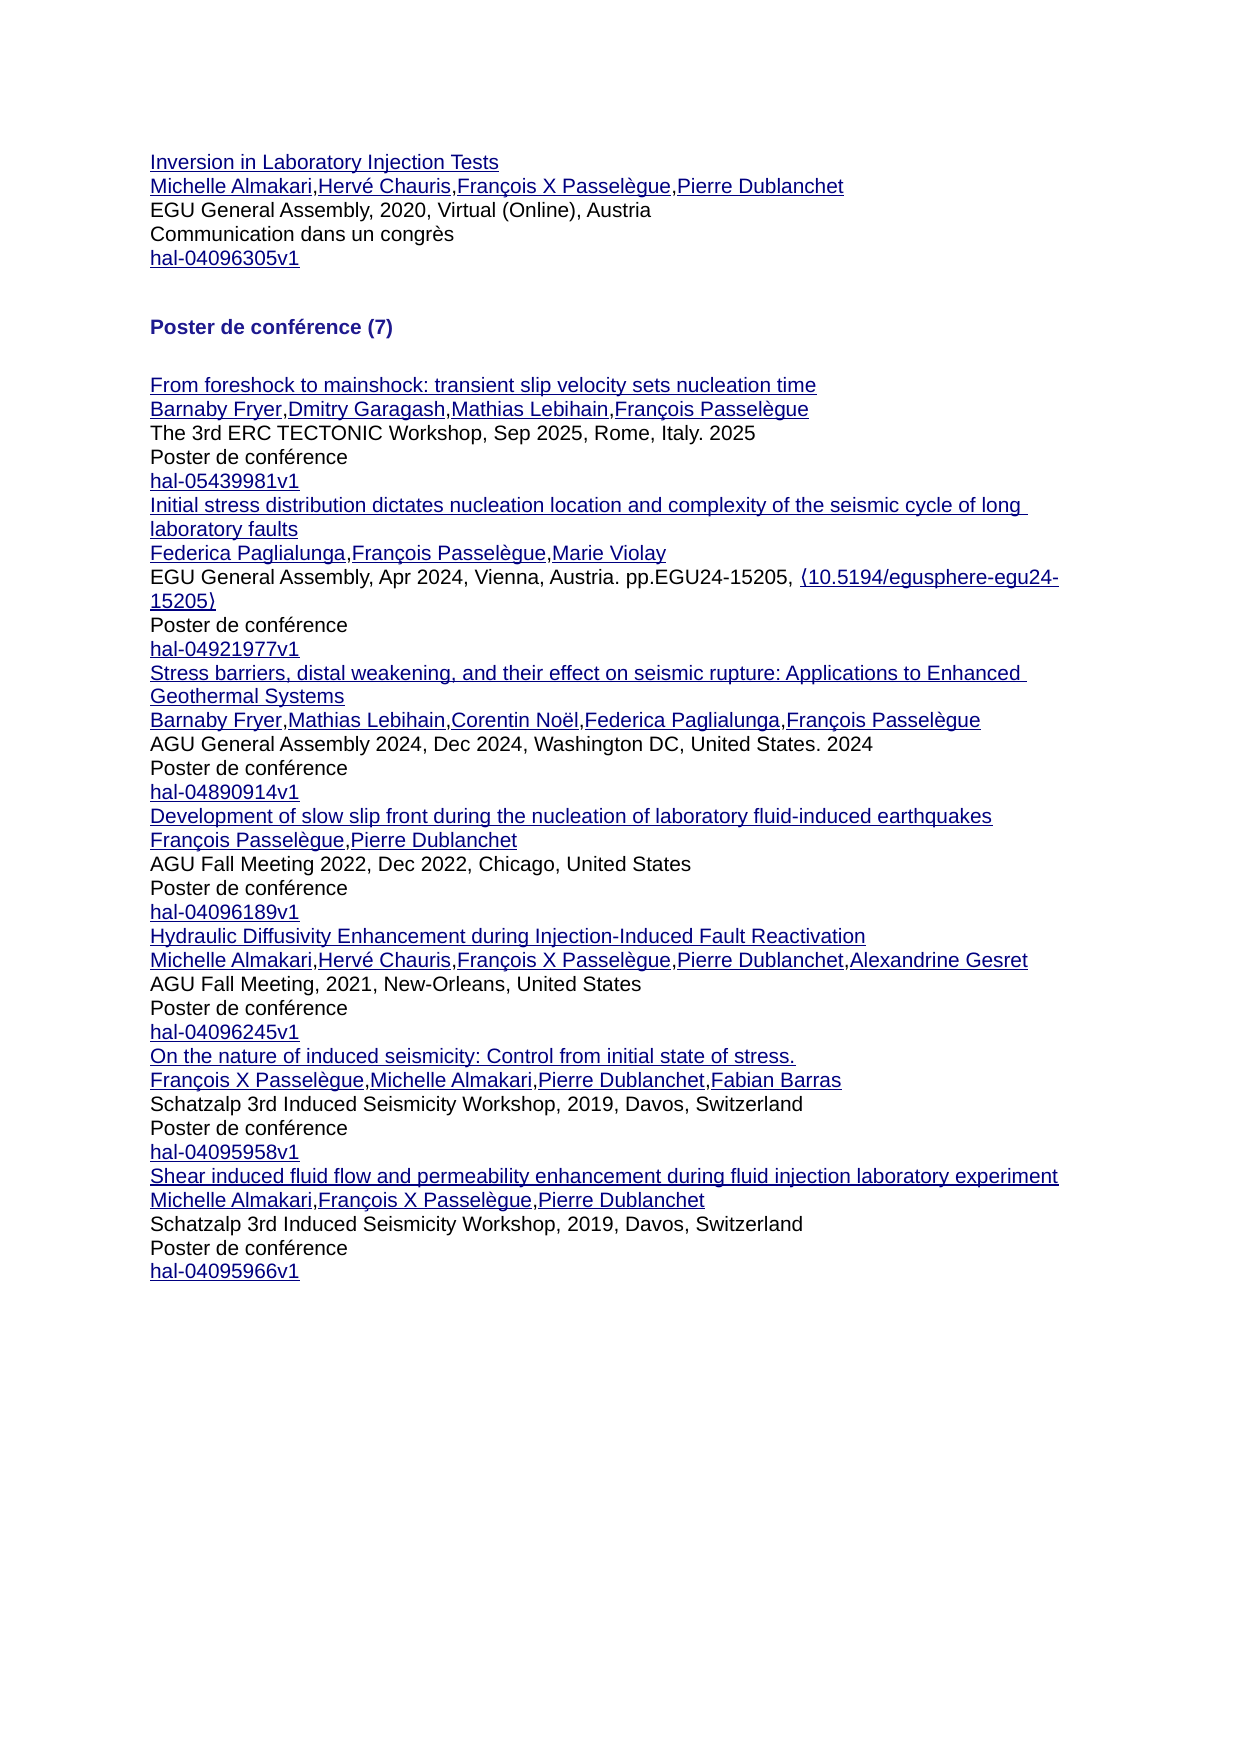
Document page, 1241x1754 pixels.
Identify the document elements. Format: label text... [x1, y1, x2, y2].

table_cell Initial stress distribution dictates nucleation location and complexity of the seismic cycle of long laboratory faults Federica Paglialunga,François Passelègue,Marie Violay EGU General Assembly, Apr 2024, Vienna, Austria. pp.EGU24-15205, ⟨10.5194/egusphere-egu24-15205⟩ Poster de conférence hal-04921977v1 [150, 493, 1090, 660]
table_cell On the nature of induced seismicity: Control from initial state of stress. François X Passelègue,Michelle Almakari,Pierre Dublanchet,Fabian Barras Schatzalp 3rd Induced Seismicity Workshop, 2019, Davos, Switzerland Poster de conférence hal-04095958v1 [150, 1044, 1090, 1163]
subtitle Poster de conférence (7) [150, 314, 1090, 338]
table_cell Development of slow slip front during the nucleation of laboratory fluid-induced earthquakes François Passelègue,Pierre Dublanchet AGU Fall Meeting 2022, Dec 2022, Chicago, United States Poster de conférence hal-04096189v1 [150, 804, 1090, 924]
table_cell Hydraulic Diffusivity Enhancement during Injection-Induced Fault Reactivation Michelle Almakari,Hervé Chauris,François X Passelègue,Pierre Dublanchet,Alexandrine Gesret AGU Fall Meeting, 2021, New-Orleans, United States Poster de conférence hal-04096245v1 [150, 924, 1090, 1044]
table_cell Induced Fault Reactivation and Hydraulic Diffusivity Enhancement : Insights from Pressure Diffusion Inversion in Laboratory Injection Tests Michelle Almakari,Hervé Chauris,François X Passelègue,Pierre Dublanchet EGU General Assembly, 2020, Virtual (Online), Austria Communication dans un congrès hal-04096305v1 [150, 150, 1090, 270]
table_header From foreshock to mainshock: transient slip velocity sets nucleation time Barnaby Fryer,Dmitry Garagash,Mathias Lebihain,François Passelègue The 3rd ERC TECTONIC Workshop, Sep 2025, Rome, Italy. 2025 Poster de conférence hal-05439981v1 [150, 373, 1090, 493]
table_cell Shear induced fluid flow and permeability enhancement during fluid injection laboratory experiment Michelle Almakari,François X Passelègue,Pierre Dublanchet Schatzalp 3rd Induced Seismicity Workshop, 2019, Davos, Switzerland Poster de conférence hal-04095966v1 [150, 1164, 1090, 1283]
table_cell Stress barriers, distal weakening, and their effect on seismic rupture: Applications to Enhanced Geothermal Systems Barnaby Fryer,Mathias Lebihain,Corentin Noël,Federica Paglialunga,François Passelègue AGU General Assembly 2024, Dec 2024, Washington DC, United States. 2024 Poster de conférence hal-04890914v1 [150, 660, 1090, 804]
